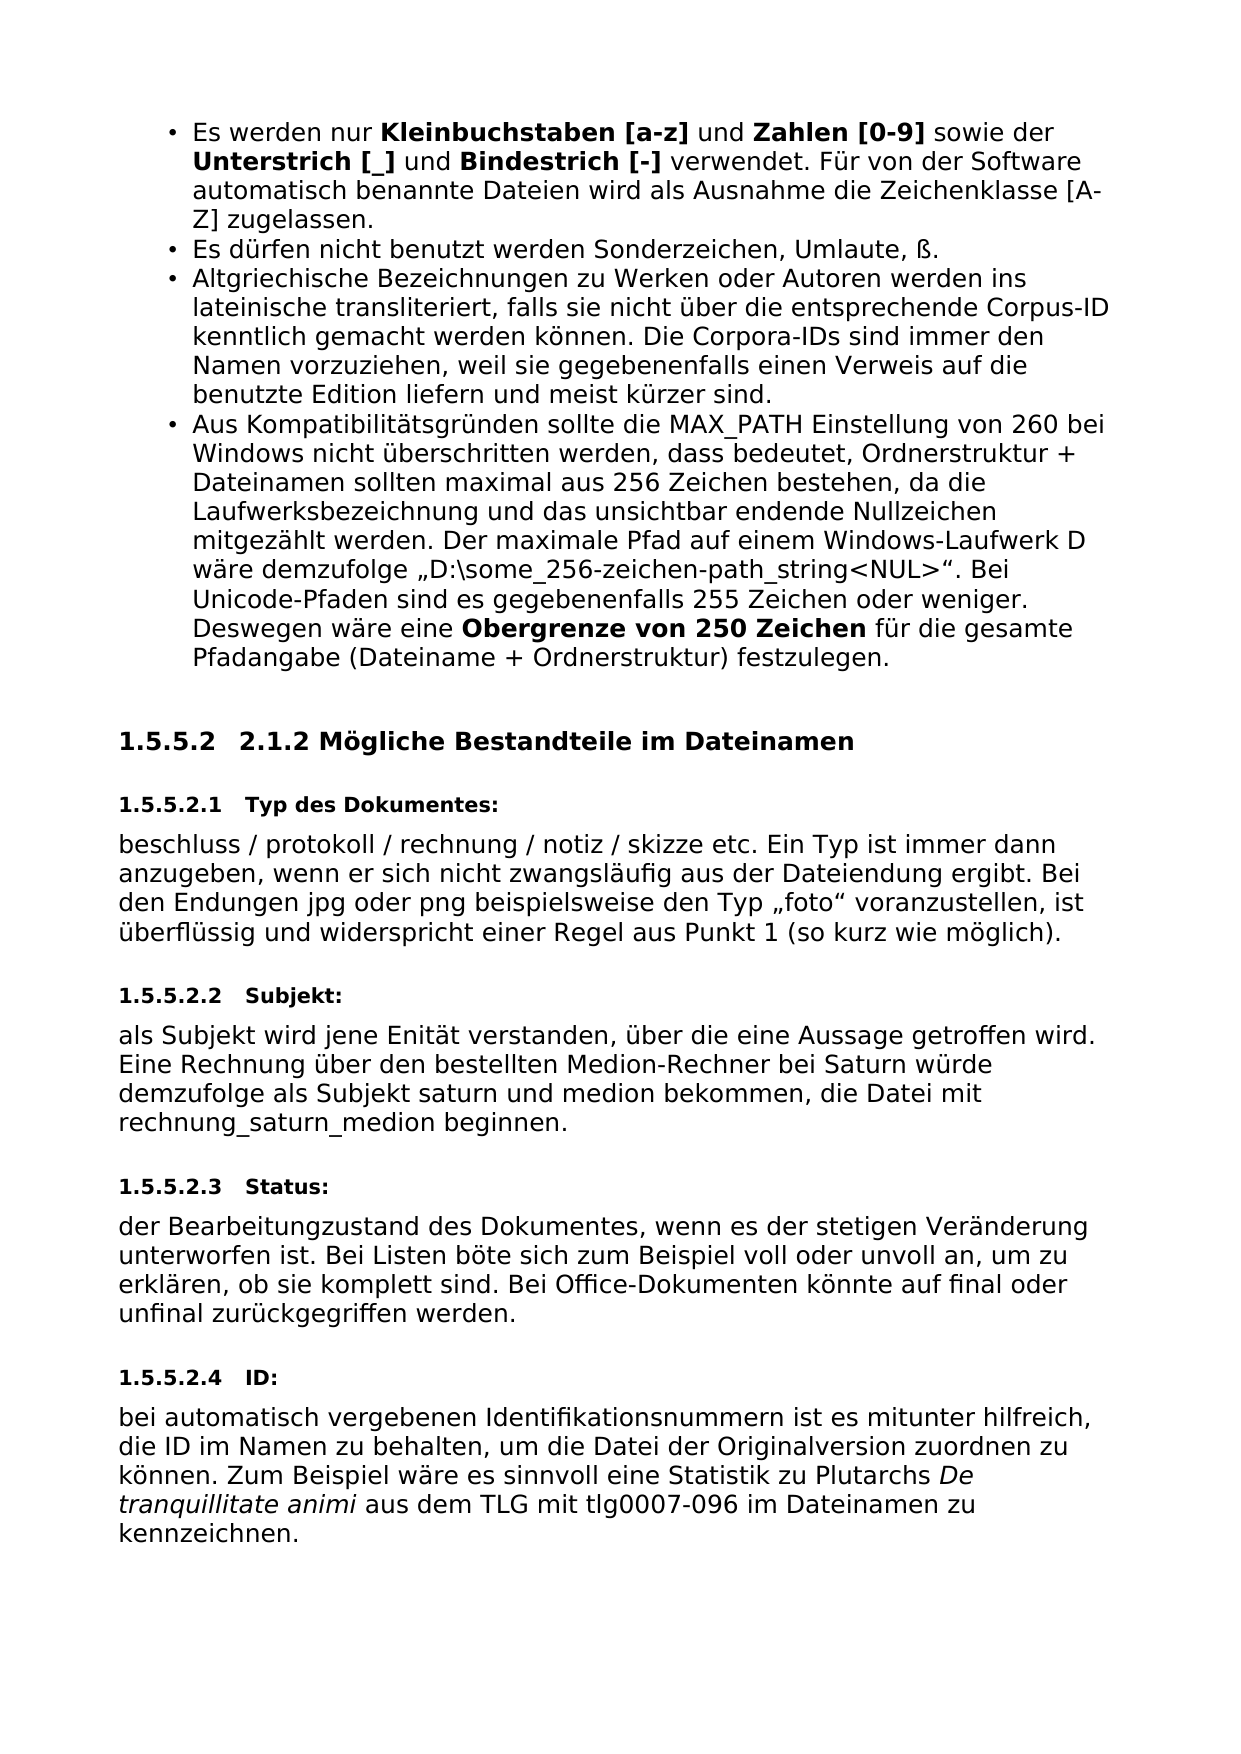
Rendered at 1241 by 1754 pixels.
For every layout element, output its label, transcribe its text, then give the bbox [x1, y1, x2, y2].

list Altgriechische Bezeichnungen zu Werken oder Autoren werden ins lateinische transliteriert, falls sie nicht über die entsprechende Corpus-ID kenntlich gemacht werden können. Die Corpora-IDs sind immer den Namen vorzuziehen, weil sie gegebenenfalls einen Verweis auf die benutzte Edition liefern und meist kürzer sind. [177, 264, 1122, 410]
list Es dürfen nicht benutzt werden Sonderzeichen, Umlaute, ß. [177, 235, 1122, 264]
subtitle Status: [118, 1175, 1122, 1199]
text als Subjekt wird jene Enität verstanden, über die eine Aussage getroffen wird. Eine Rechnung über den bestellten Medion-Rechner bei Saturn würde demzufolge als Subjekt saturn und medion bekommen, die Datei mit rechnung_saturn_medion beginnen. [118, 1021, 1122, 1138]
subtitle Typ des Dokumentes: [118, 793, 1122, 818]
list Es werden nur Kleinbuchstaben [a-z] und Zahlen [0-9] sowie der Unterstrich [_] und Bindestrich [-] verwendet. Für von der Software automatisch benannte Dateien wird als Ausnahme die Zeichenklasse [A-Z] zugelassen. [177, 118, 1122, 235]
text der Bearbeitungzustand des Dokumentes, wenn es der stetigen Veränderung unterworfen ist. Bei Listen böte sich zum Beispiel voll oder unvoll an, um zu erklären, ob sie komplett sind. Bei Office-Dokumenten könnte auf final oder unfinal zurückgegriffen werden. [118, 1212, 1122, 1329]
subtitle Subjekt: [118, 984, 1122, 1009]
text beschluss / protokoll / rechnung / notiz / skizze etc. Ein Typ ist immer dann anzugeben, wenn er sich nicht zwangsläufig aus der Dateiendung ergibt. Bei den Endungen jpg oder png beispielsweise den Typ „foto“ voranzustellen, ist überflüssig und widerspricht einer Regel aus Punkt 1 (so kurz wie möglich). [118, 830, 1122, 947]
list Aus Kompatibilitätsgründen sollte die MAX_PATH Einstellung von 260 bei Windows nicht überschritten werden, dass bedeutet, Ordnerstruktur + Dateinamen sollten maximal aus 256 Zeichen bestehen, da die Laufwerksbezeichnung und das unsichtbar endende Nullzeichen mitgezählt werden. Der maximale Pfad auf einem Windows-Laufwerk D wäre demzufolge „D:\some_256-zeichen-path_string<NUL>“. Bei Unicode-Pfaden sind es gegebenenfalls 255 Zeichen oder weniger. Deswegen wäre eine Obergrenze von 250 Zeichen für die gesamte Pfadangabe (Dateiname + Ordnerstruktur) festzulegen. [177, 410, 1122, 672]
subtitle 2.1.2 Mögliche Bestandteile im Dateinamen [118, 727, 1122, 756]
text bei automatisch vergebenen Identifikationsnummern ist es mitunter hilfreich, die ID im Namen zu behalten, um die Datei der Originalversion zuordnen zu können. Zum Beispiel wäre es sinnvoll eine Statistik zu Plutarchs De tranquillitate animi aus dem TLG mit tlg0007-096 im Dateinamen zu kennzeichnen. [118, 1403, 1122, 1549]
subtitle ID: [118, 1366, 1122, 1391]
